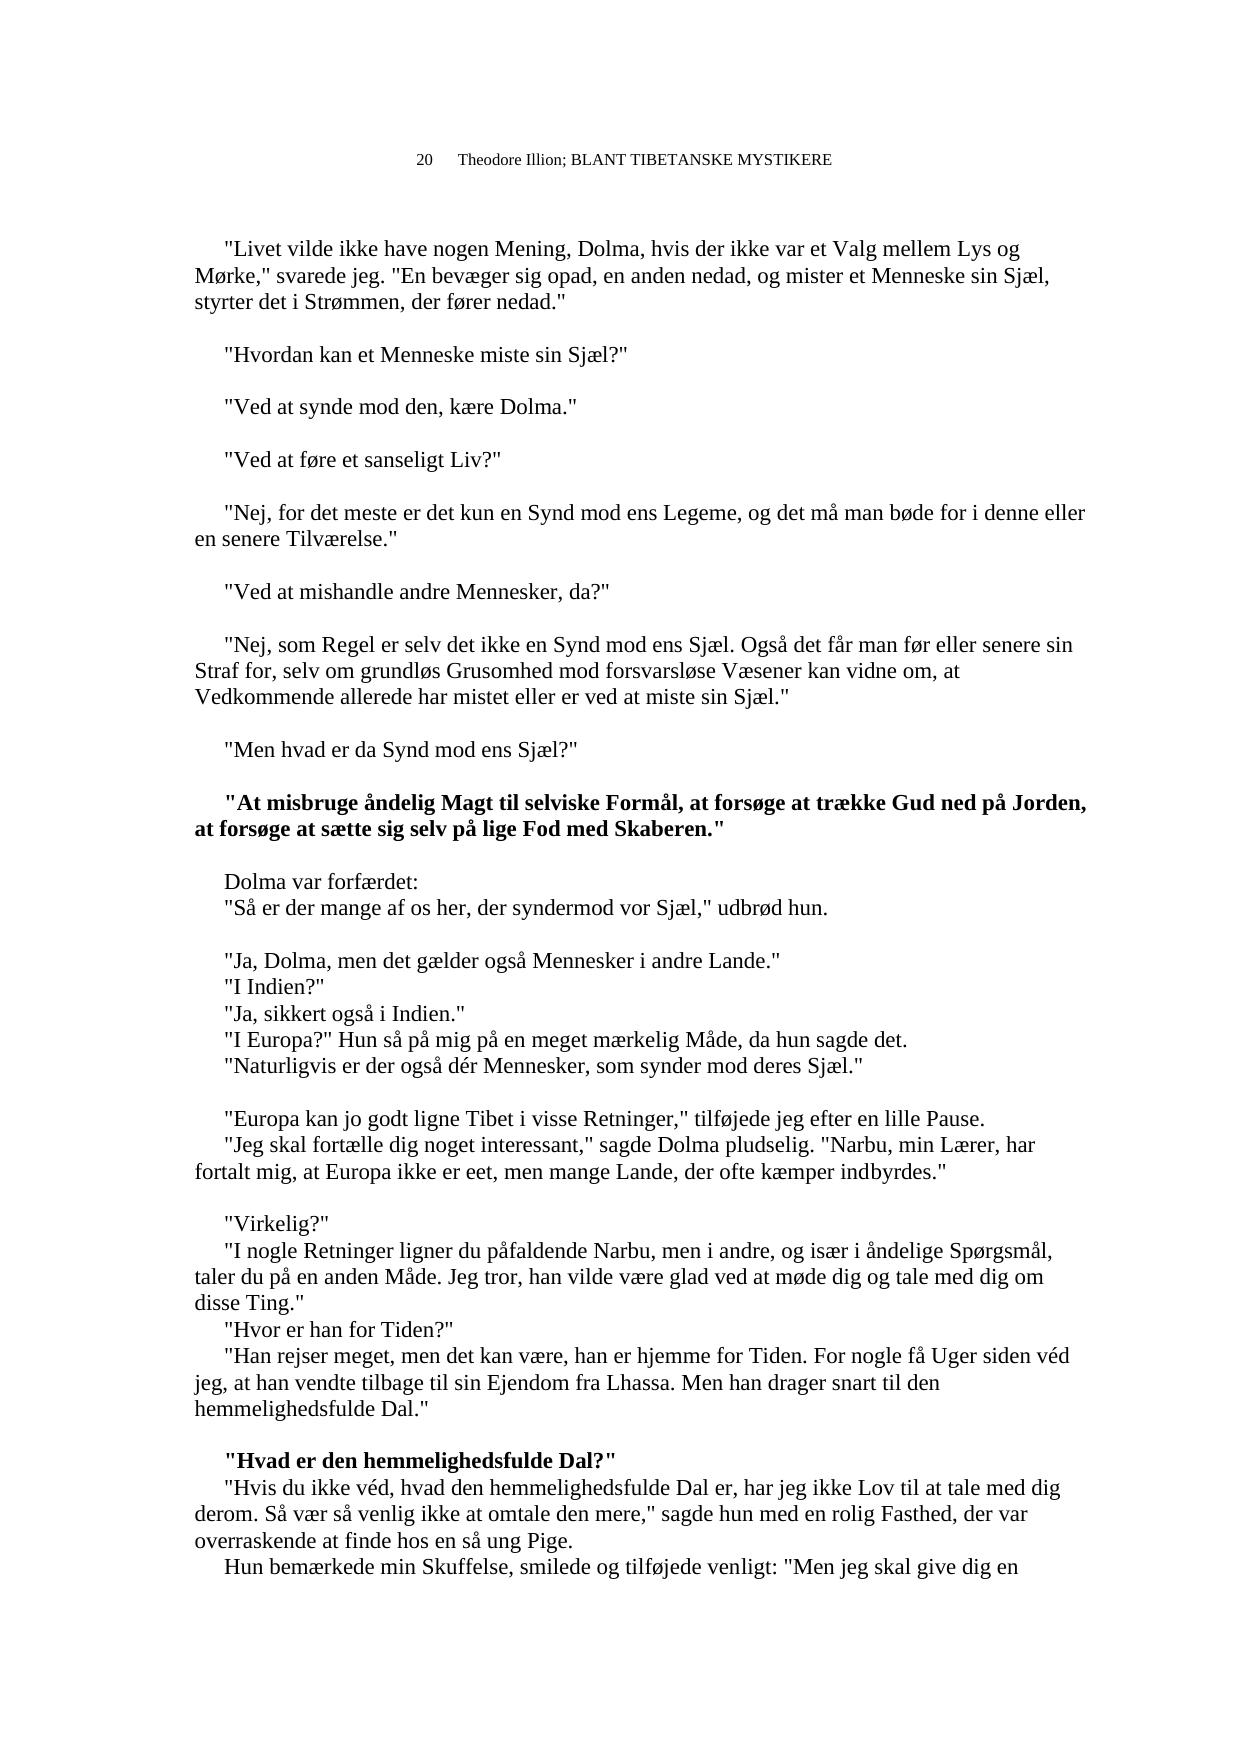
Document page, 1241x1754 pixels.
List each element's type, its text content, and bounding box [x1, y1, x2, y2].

text "Hvordan kan et Menneske miste sin Sjæl?" [194, 341, 1090, 367]
text Hun bemærkede min Skuffelse, smilede og tilføjede ven­ligt: "Men jeg skal give dig en [194, 1553, 1090, 1579]
text "Hvad er den hemmelighedsfulde Dal?" [194, 1448, 1090, 1474]
text "Han rejser meget, men det kan være, han er hjemme for Tiden. For nogle få Uger siden véd jeg, at han vendte tilbage til sin Ejendom fra Lhassa. Men han drager snart til den hemmelighedsfulde Dal." [194, 1342, 1090, 1421]
text "Ved at synde mod den, kære Dolma." [194, 393, 1090, 420]
text "Så er der mange af os her, der syndermod vor Sjæl," udbrød hun. [194, 894, 1090, 921]
text "Ved at føre et sanseligt Liv?" [194, 446, 1090, 472]
text "Hvor er han for Tiden?" [194, 1316, 1090, 1342]
text "Livet vilde ikke have nogen Mening, Dolma, hvis der ikke var et Valg mellem Lys og Mørke," svarede jeg. "En bevæger sig opad, en anden nedad, og mister et Menneske sin Sjæl, styrter det i Strømmen, der fører nedad." [194, 235, 1090, 314]
text "I nogle Retninger ligner du påfaldende Narbu, men i andre, og især i åndelige Spørgsmål, taler du på en anden Måde. Jeg tror, han vilde være glad ved at møde dig og tale med dig om disse Ting." [194, 1237, 1090, 1316]
text "Ja, sikkert også i Indien." [194, 999, 1090, 1026]
text "At misbruge åndelig Magt til selviske Formål, at forsøge at trække Gud ned på Jorden, at forsøge at sætte sig selv på lige Fod med Skaberen." [194, 789, 1090, 841]
text "I Europa?" Hun så på mig på en meget mærkelig Måde, da hun sagde det. [194, 1026, 1090, 1052]
text "Jeg skal fortælle dig noget interessant," sagde Dolma pludselig. "Narbu, min Lærer, har fortalt mig, at Europa ikke er eet, men mange Lande, der ofte kæmper ind­byrdes." [194, 1131, 1090, 1184]
text "Nej, for det meste er det kun en Synd mod ens Legeme, og det må man bøde for i denne eller en senere Tilværelse." [194, 499, 1090, 552]
text "Hvis du ikke véd, hvad den hemmelighedsfulde Dal er, har jeg ikke Lov til at tale med dig derom. Så vær så venlig ikke at omtale den mere," sagde hun med en rolig Fasthed, der var overraskende at finde hos en så ung Pige. [194, 1474, 1090, 1553]
text "I Indien?" [194, 973, 1090, 999]
text Dolma var forfærdet: [194, 868, 1090, 894]
text "Ja, Dolma, men det gælder også Mennesker i andre Lande." [194, 947, 1090, 973]
text "Nej, som Regel er selv det ikke en Synd mod ens Sjæl. Også det får man før eller senere sin Straf for, selv om grundløs Grusomhed mod forsvarsløse Væsener kan vidne om, at Vedkommende allerede har mistet eller er ved at miste sin Sjæl." [194, 631, 1090, 710]
text "Virkelig?" [194, 1210, 1090, 1237]
text "Europa kan jo godt ligne Tibet i visse Retninger," tilføjede jeg efter en lille Pause. [194, 1105, 1090, 1131]
text "Naturligvis er der også dér Mennesker, som synder mod deres Sjæl." [194, 1052, 1090, 1079]
text "Men hvad er da Synd mod ens Sjæl?" [194, 736, 1090, 762]
text "Ved at mishandle andre Mennesker, da?" [194, 578, 1090, 604]
